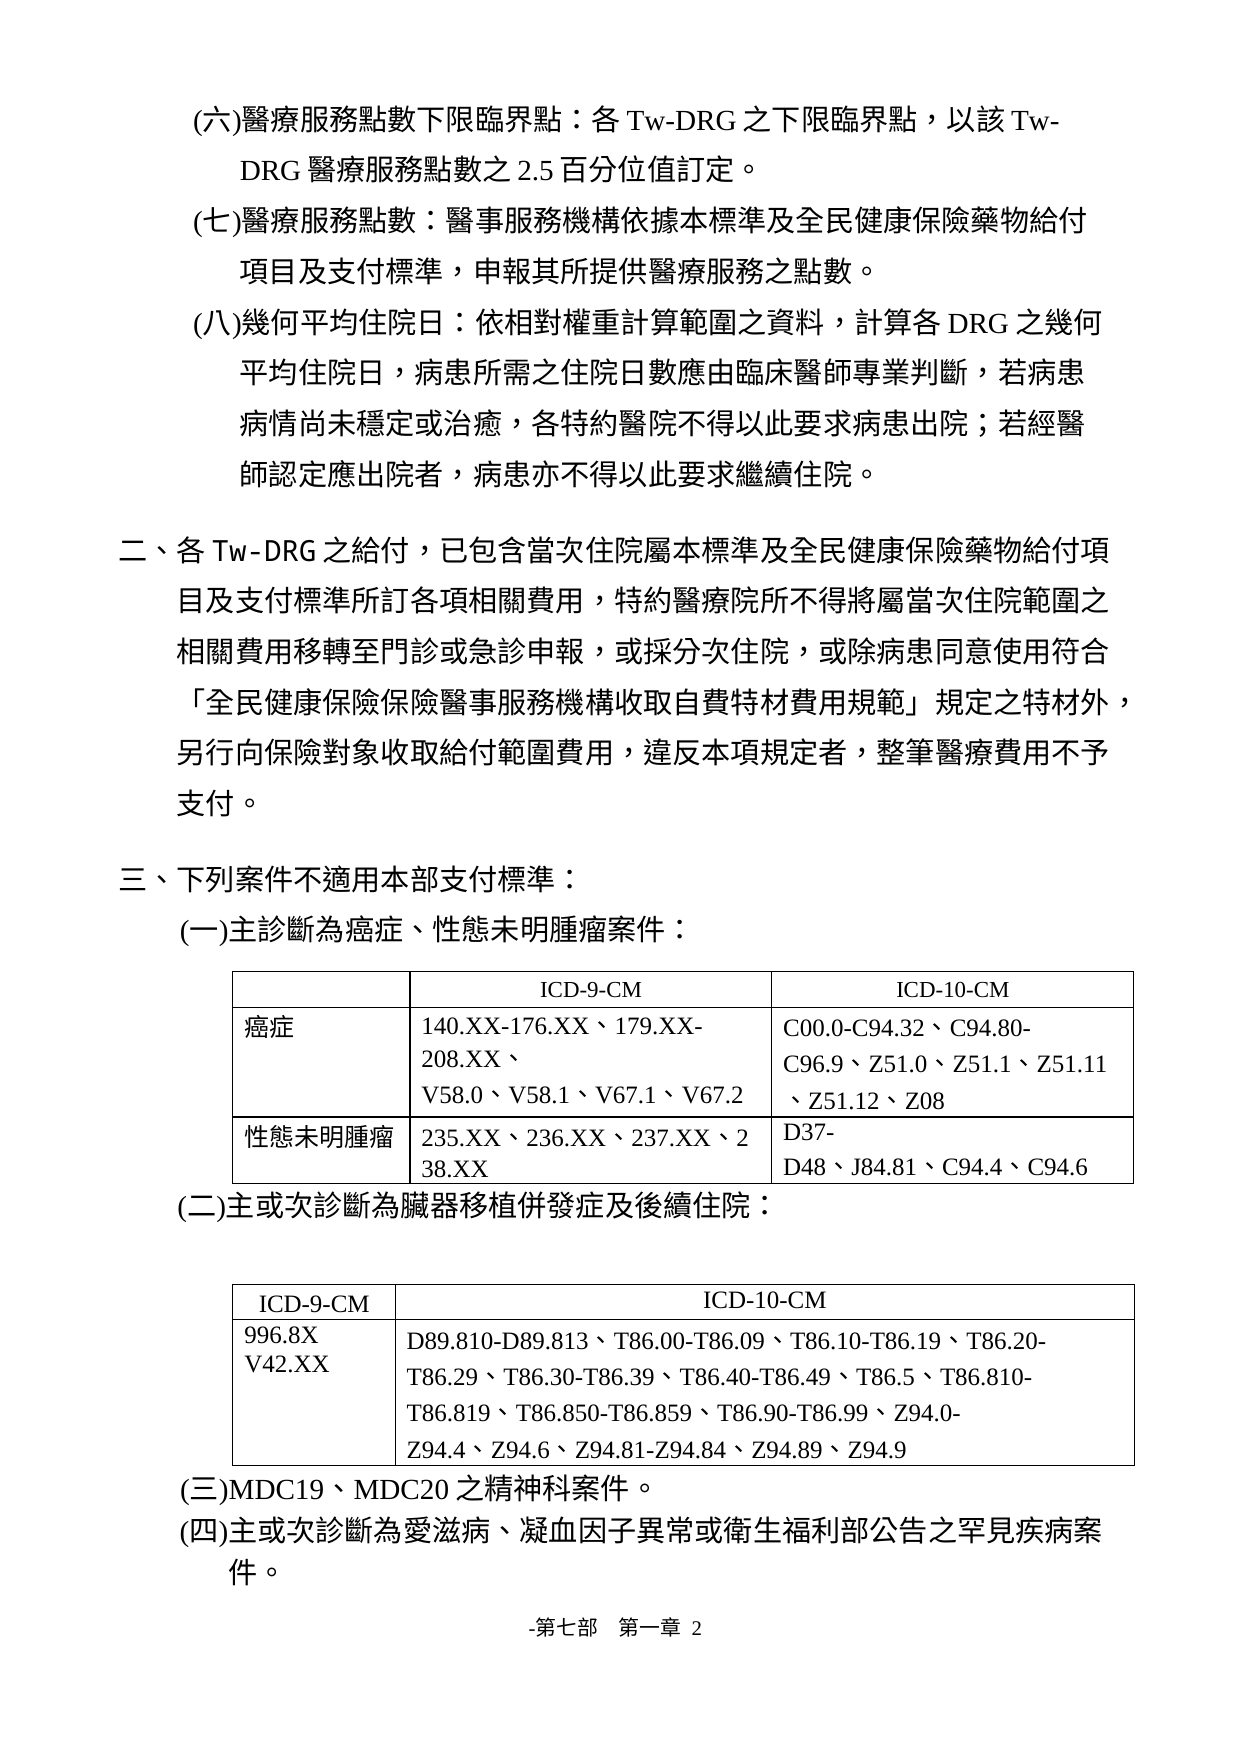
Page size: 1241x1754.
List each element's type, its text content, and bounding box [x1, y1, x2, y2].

text (三)MDC19、MDC20之精神科案件。 [180, 1466, 1112, 1508]
table_header ICD-9-CM [233, 1285, 395, 1319]
table_header ICD-9-CM [411, 972, 771, 1007]
text 二、各Tw-DRG之給付，已包含當次住院屬本標準及全民健康保險藥物給付項目及支付標準所訂各項相關費用，特約醫療院所不得將屬當次住院範圍之相關費用移轉至門診或急診申報，或採分次住院，或除病患同意使用符合「全民健康保險保險醫事服務機構收取自費特材費用規範」規定之特材外，另行向保險對象收取給付範圍費用，違反本項規定者，整筆醫療費用不予支付。 [118, 527, 1112, 823]
table_cell 235.XX、236.XX、237.XX、238.XX [411, 1118, 771, 1182]
text (八)幾何平均住院日：依相對權重計算範圍之資料，計算各DRG之幾何平均住院日，病患所需之住院日數應由臨床醫師專業判斷，若病患病情尚未穩定或治癒，各特約醫院不得以此要求病患出院；若經醫師認定應出院者，病患亦不得以此要求繼續住院。 [193, 299, 1108, 494]
text (四)主或次診斷為愛滋病、凝血因子異常或衛生福利部公告之罕見疾病案件。 [179, 1508, 1112, 1591]
text (六)醫療服務點數下限臨界點：各Tw-DRG之下限臨界點，以該Tw-DRG醫療服務點數之2.5百分位值訂定。 [193, 96, 1108, 189]
table_cell 996.8X V42.XX [233, 1320, 395, 1465]
table_header ICD-10-CM [772, 972, 1133, 1007]
text (二)主或次診斷為臟器移植併發症及後續住院： [177, 1183, 1112, 1225]
text (七)醫療服務點數：醫事服務機構依據本標準及全民健康保險藥物給付項目及支付標準，申報其所提供醫療服務之點數。 [193, 198, 1108, 291]
table_header ICD-10-CM [396, 1285, 1134, 1319]
table_cell D89.810-D89.813、T86.00-T86.09、T86.10-T86.19、T86.20-T86.29、T86.30-T86.39、T86.40-T86.49、T86.5、T86.810-T86.819、T86.850-T86.859、T86.90-T86.99、Z94.0-Z94.4、Z94.6、Z94.81-Z94.84、Z94.89、Z94.9 [396, 1320, 1134, 1465]
text (一)主診斷為癌症、性態未明腫瘤案件： [179, 907, 1112, 949]
table_cell 性態未明腫瘤 [233, 1118, 409, 1182]
text 三、下列案件不適用本部支付標準： [118, 857, 1112, 899]
table_cell 癌症 [233, 1008, 409, 1116]
table_cell C00.0-C94.32、C94.80-C96.9、Z51.0、Z51.1、Z51.11、Z51.12、Z08 [772, 1008, 1133, 1116]
table_cell 140.XX-176.XX、179.XX-208.XX、 V58.0、V58.1、V67.1、V67.2 [411, 1008, 771, 1116]
table_header [233, 972, 409, 1007]
table_cell D37-D48、J84.81、C94.4、C94.6 [772, 1118, 1133, 1182]
